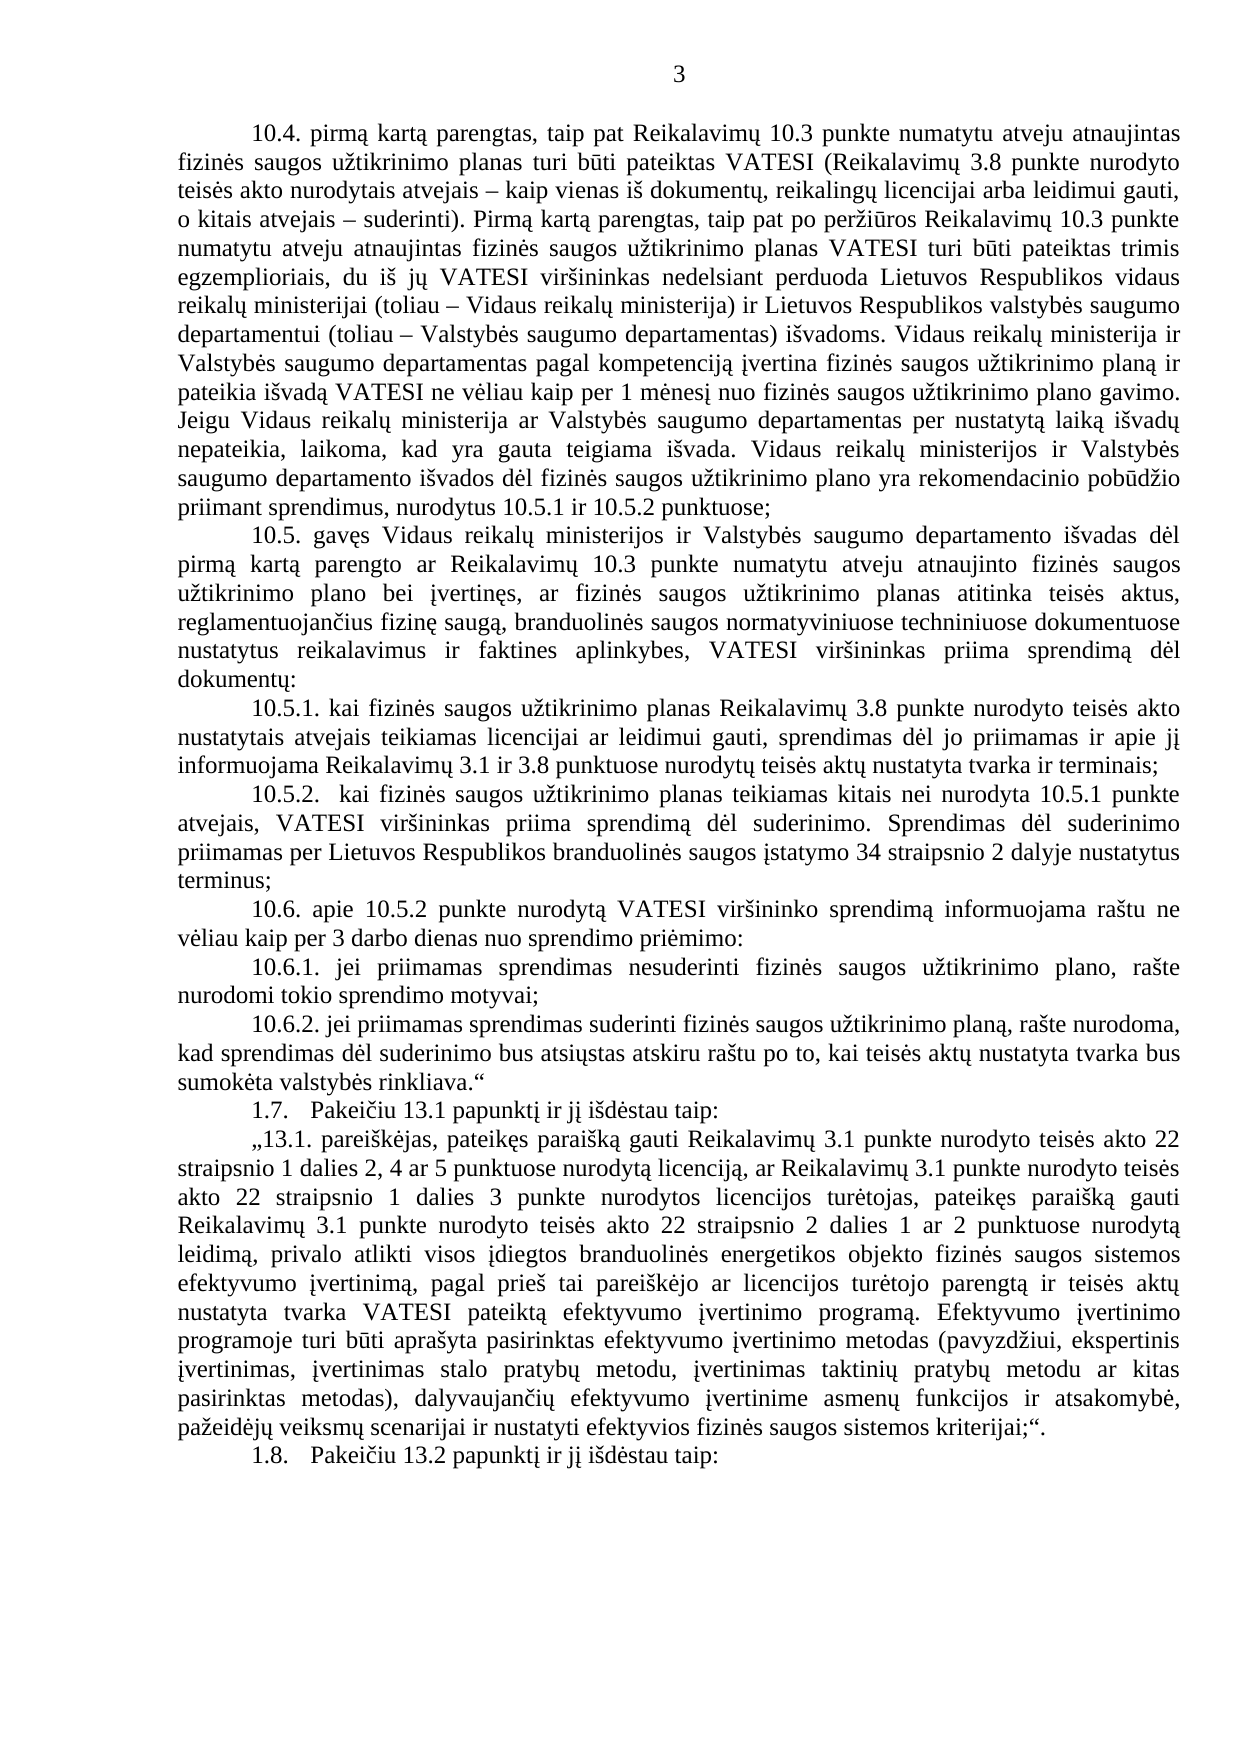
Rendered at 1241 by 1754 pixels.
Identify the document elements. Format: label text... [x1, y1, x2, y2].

text 10.6.1. jei priimamas sprendimas nesuderinti fizinės saugos užtikrinimo plano, rašte nurodomi tokio sprendimo motyvai; [177, 952, 1181, 1009]
text 1.8. Pakeičiu 13.2 papunktį ir jį išdėstau taip: [177, 1441, 1181, 1469]
text 10.6. apie 10.5.2 punkte nurodytą VATESI viršininko sprendimą informuojama raštu ne vėliau kaip per 3 darbo dienas nuo sprendimo priėmimo: [177, 894, 1181, 952]
text 10.6.2. jei priimamas sprendimas suderinti fizinės saugos užtikrinimo planą, rašte nurodoma, kad sprendimas dėl suderinimo bus atsiųstas atskiru raštu po to, kai teisės aktų nustatyta tvarka bus sumokėta valstybės rinkliava.“ [177, 1009, 1181, 1096]
text 10.5.2. kai fizinės saugos užtikrinimo planas teikiamas kitais nei nurodyta 10.5.1 punkte atvejais, VATESI viršininkas priima sprendimą dėl suderinimo. Sprendimas dėl suderinimo priimamas per Lietuvos Respublikos branduolinės saugos įstatymo 34 straipsnio 2 dalyje nustatytus terminus; [177, 779, 1181, 894]
text 10.5. gavęs Vidaus reikalų ministerijos ir Valstybės saugumo departamento išvadas dėl pirmą kartą parengto ar Reikalavimų 10.3 punkte numatytu atveju atnaujinto fizinės saugos užtikrinimo plano bei įvertinęs, ar fizinės saugos užtikrinimo planas atitinka teisės aktus, reglamentuojančius fizinę saugą, branduolinės saugos normatyviniuose techniniuose dokumentuose nustatytus reikalavimus ir faktines aplinkybes, VATESI viršininkas priima sprendimą dėl dokumentų: [177, 521, 1181, 693]
text 10.4. pirmą kartą parengtas, taip pat Reikalavimų 10.3 punkte numatytu atveju atnaujintas fizinės saugos užtikrinimo planas turi būti pateiktas VATESI (Reikalavimų 3.8 punkte nurodyto teisės akto nurodytais atvejais – kaip vienas iš dokumentų, reikalingų licencijai arba leidimui gauti, o kitais atvejais – suderinti). Pirmą kartą parengtas, taip pat po peržiūros Reikalavimų 10.3 punkte numatytu atveju atnaujintas fizinės saugos užtikrinimo planas VATESI turi būti pateiktas trimis egzemplioriais, du iš jų VATESI viršininkas nedelsiant perduoda Lietuvos Respublikos vidaus reikalų ministerijai (toliau – Vidaus reikalų ministerija) ir Lietuvos Respublikos valstybės saugumo departamentui (toliau – Valstybės saugumo departamentas) išvadoms. Vidaus reikalų ministerija ir Valstybės saugumo departamentas pagal kompetenciją įvertina fizinės saugos užtikrinimo planą ir pateikia išvadą VATESI ne vėliau kaip per 1 mėnesį nuo fizinės saugos užtikrinimo plano gavimo. Jeigu Vidaus reikalų ministerija ar Valstybės saugumo departamentas per nustatytą laiką išvadų nepateikia, laikoma, kad yra gauta teigiama išvada. Vidaus reikalų ministerijos ir Valstybės saugumo departamento išvados dėl fizinės saugos užtikrinimo plano yra rekomendacinio pobūdžio priimant sprendimus, nurodytus 10.5.1 ir 10.5.2 punktuose; [177, 118, 1181, 521]
text „13.1. pareiškėjas, pateikęs paraišką gauti Reikalavimų 3.1 punkte nurodyto teisės akto 22 straipsnio 1 dalies 2, 4 ar 5 punktuose nurodytą licenciją, ar Reikalavimų 3.1 punkte nurodyto teisės akto 22 straipsnio 1 dalies 3 punkte nurodytos licencijos turėtojas, pateikęs paraišką gauti Reikalavimų 3.1 punkte nurodyto teisės akto 22 straipsnio 2 dalies 1 ar 2 punktuose nurodytą leidimą, privalo atlikti visos įdiegtos branduolinės energetikos objekto fizinės saugos sistemos efektyvumo įvertinimą, pagal prieš tai pareiškėjo ar licencijos turėtojo parengtą ir teisės aktų nustatyta tvarka VATESI pateiktą efektyvumo įvertinimo programą. Efektyvumo įvertinimo programoje turi būti aprašyta pasirinktas efektyvumo įvertinimo metodas (pavyzdžiui, ekspertinis įvertinimas, įvertinimas stalo pratybų metodu, įvertinimas taktinių pratybų metodu ar kitas pasirinktas metodas), dalyvaujančių efektyvumo įvertinime asmenų funkcijos ir atsakomybė, pažeidėjų veiksmų scenarijai ir nustatyti efektyvios fizinės saugos sistemos kriterijai;“. [177, 1124, 1181, 1441]
text 10.5.1. kai fizinės saugos užtikrinimo planas Reikalavimų 3.8 punkte nurodyto teisės akto nustatytais atvejais teikiamas licencijai ar leidimui gauti, sprendimas dėl jo priimamas ir apie jį informuojama Reikalavimų 3.1 ir 3.8 punktuose nurodytų teisės aktų nustatyta tvarka ir terminais; [177, 693, 1181, 779]
text 1.7. Pakeičiu 13.1 papunktį ir jį išdėstau taip: [187, 1096, 1181, 1124]
